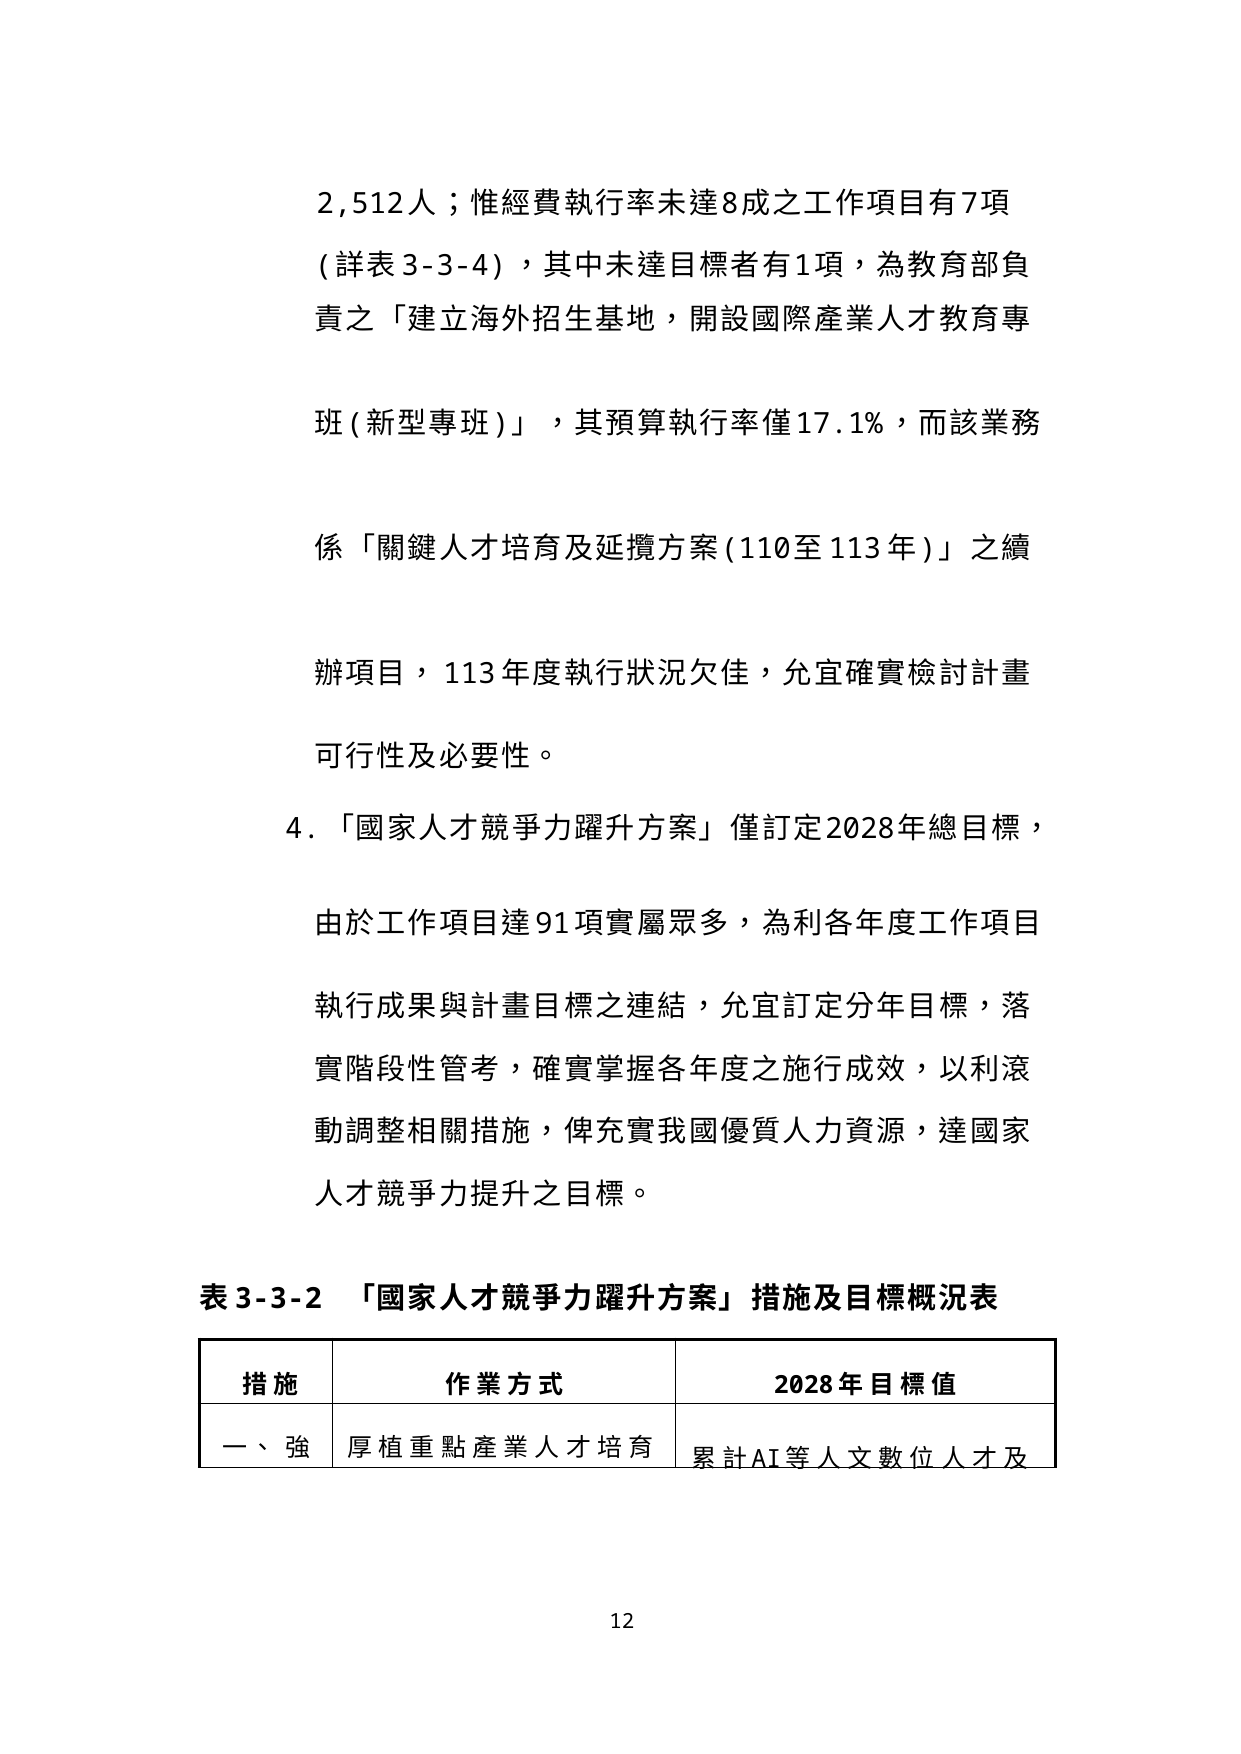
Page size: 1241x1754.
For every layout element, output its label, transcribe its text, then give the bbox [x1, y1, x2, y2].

table_header 作業方式 [333, 1341, 675, 1403]
text 4.「國家人才競爭力躍升方案」僅訂定2028年總目標，由於工作項目達91項實屬眾多，為利各年度工作項目執行成果與計畫目標之連結，允宜訂定分年目標，落實階段性管考，確實掌握各年度之施行成效，以利滾動調整相關措施，俾充實我國優質人力資源，達國家人才競爭力提升之目標。 [276, 775, 1052, 1212]
text 2,512人；惟經費執行率未達8成之工作項目有7項(詳表3-3-4)，其中未達目標者有1項，為教育部負責之「建立海外招生基地，開設國際產業人才教育專班(新型專班)」，其預算執行率僅17.1%，而該業務係「關鍵人才培育及延攬方案(110至113年)」之續辦項目，113年度執行狀況欠佳，允宜確實檢討計畫可行性及必要性。 [276, 150, 1052, 775]
text 表3-3-2 「國家人才競爭力躍升方案」措施及目標概況表 [188, 1212, 1052, 1337]
table_cell 累計AI等人文數位人才及 [676, 1404, 1054, 1467]
table_header 2028年目標值 [676, 1341, 1054, 1403]
table_cell 一、強 [201, 1404, 332, 1467]
table_cell 厚植重點產業人才培育 [333, 1404, 675, 1467]
table_header 措施 [201, 1341, 332, 1403]
